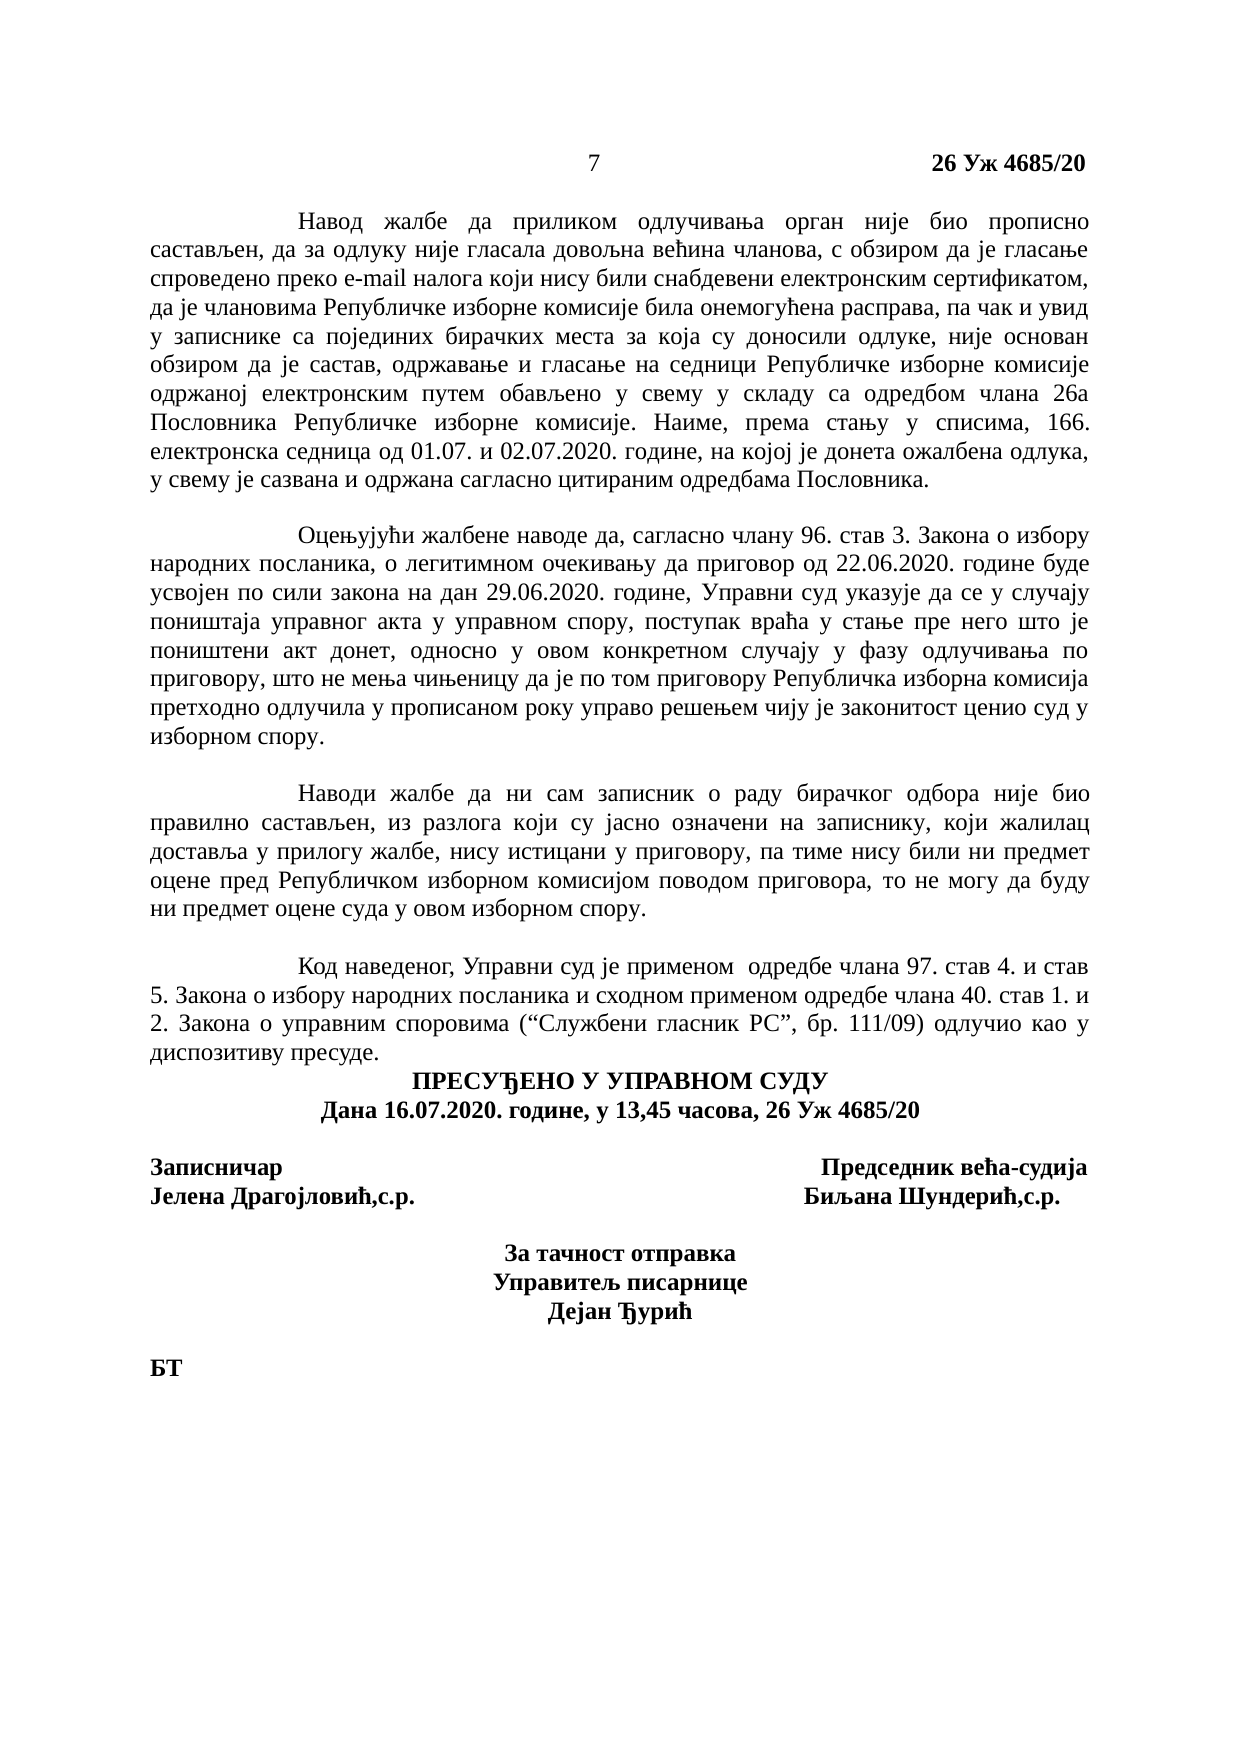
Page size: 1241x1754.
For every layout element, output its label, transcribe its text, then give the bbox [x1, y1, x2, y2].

text ПРЕСУЂЕНО У УПРАВНОМ СУДУ [150, 1066, 1090, 1095]
text За тачност отправка [150, 1238, 1090, 1267]
text Наводи жалбе да ни сам записник о раду бирачког одбора није био правилно састављен, из разлога који су јасно означени на записнику, који жалилац доставља у прилогу жалбе, нису истицани у приговору, па тиме нису били ни предмет оцене пред Републичком изборном комисијом поводом приговора, то не могу да буду ни предмет оцене суда у овом изборном спору. [150, 778, 1090, 922]
text Записничар Председник већа-судија [150, 1152, 1090, 1181]
text Навод жалбе да приликом одлучивања орган није био прописно састављен, да за одлуку није гласала довољна већина чланова, с обзиром да је гласање спроведено преко e-mail налога који нису били снабдевени електронским сертификатом, да је члановима Републичке изборне комисије била онемогућена расправа, па чак и увид у записнике са појединих бирачких места за која су доносили одлуке, није основан обзиром да је састав, одржавање и гласање на седници Републичке изборне комисије одржаној електронским путем обављено у свему у складу са одредбом члана 26а Пословника Републичке изборне комисије. Наиме, према стању у списима, 166. електронска седница од 01.07. и 02.07.2020. године, на којој је донета ожалбена одлука, у свему је сазвана и одржана сагласно цитираним одредбама Пословника. [150, 206, 1090, 493]
text Дана 16.07.2020. године, у 13,45 часова, 26 Уж 4685/20 [150, 1095, 1090, 1123]
text Управитељ писарнице [150, 1267, 1090, 1296]
text Оцењујући жалбене наводе да, сагласно члану 96. став 3. Закона о избору народних посланика, о легитимном очекивању да приговор од 22.06.2020. године буде усвојен по сили закона на дан 29.06.2020. године, Управни суд указује да се у случају поништаја управног акта у управном спору, поступак враћа у стање пре него што је поништени акт донет, односно у овом конкретном случају у фазу одлучивања по приговору, што не мења чињеницу да је по том приговору Републичка изборна комисија претходно одлучила у прописаном року управо решењем чију је законитост ценио суд у изборном спору. [150, 520, 1090, 750]
text Дејан Ђурић [150, 1296, 1090, 1325]
text Код наведеног, Управни суд је применом одредбе члана 97. став 4. и став 5. Закона о избору народних посланика и сходном применом одредбе члана 40. став 1. и 2. Закона о управним споровима (“Службени гласник РС”, бр. 111/09) одлучио као у диспозитиву пресуде. [150, 951, 1090, 1066]
text БТ [150, 1353, 1090, 1382]
text Јелена Драгојловић,с.р. Биљана Шундерић,с.р. [150, 1181, 1090, 1210]
